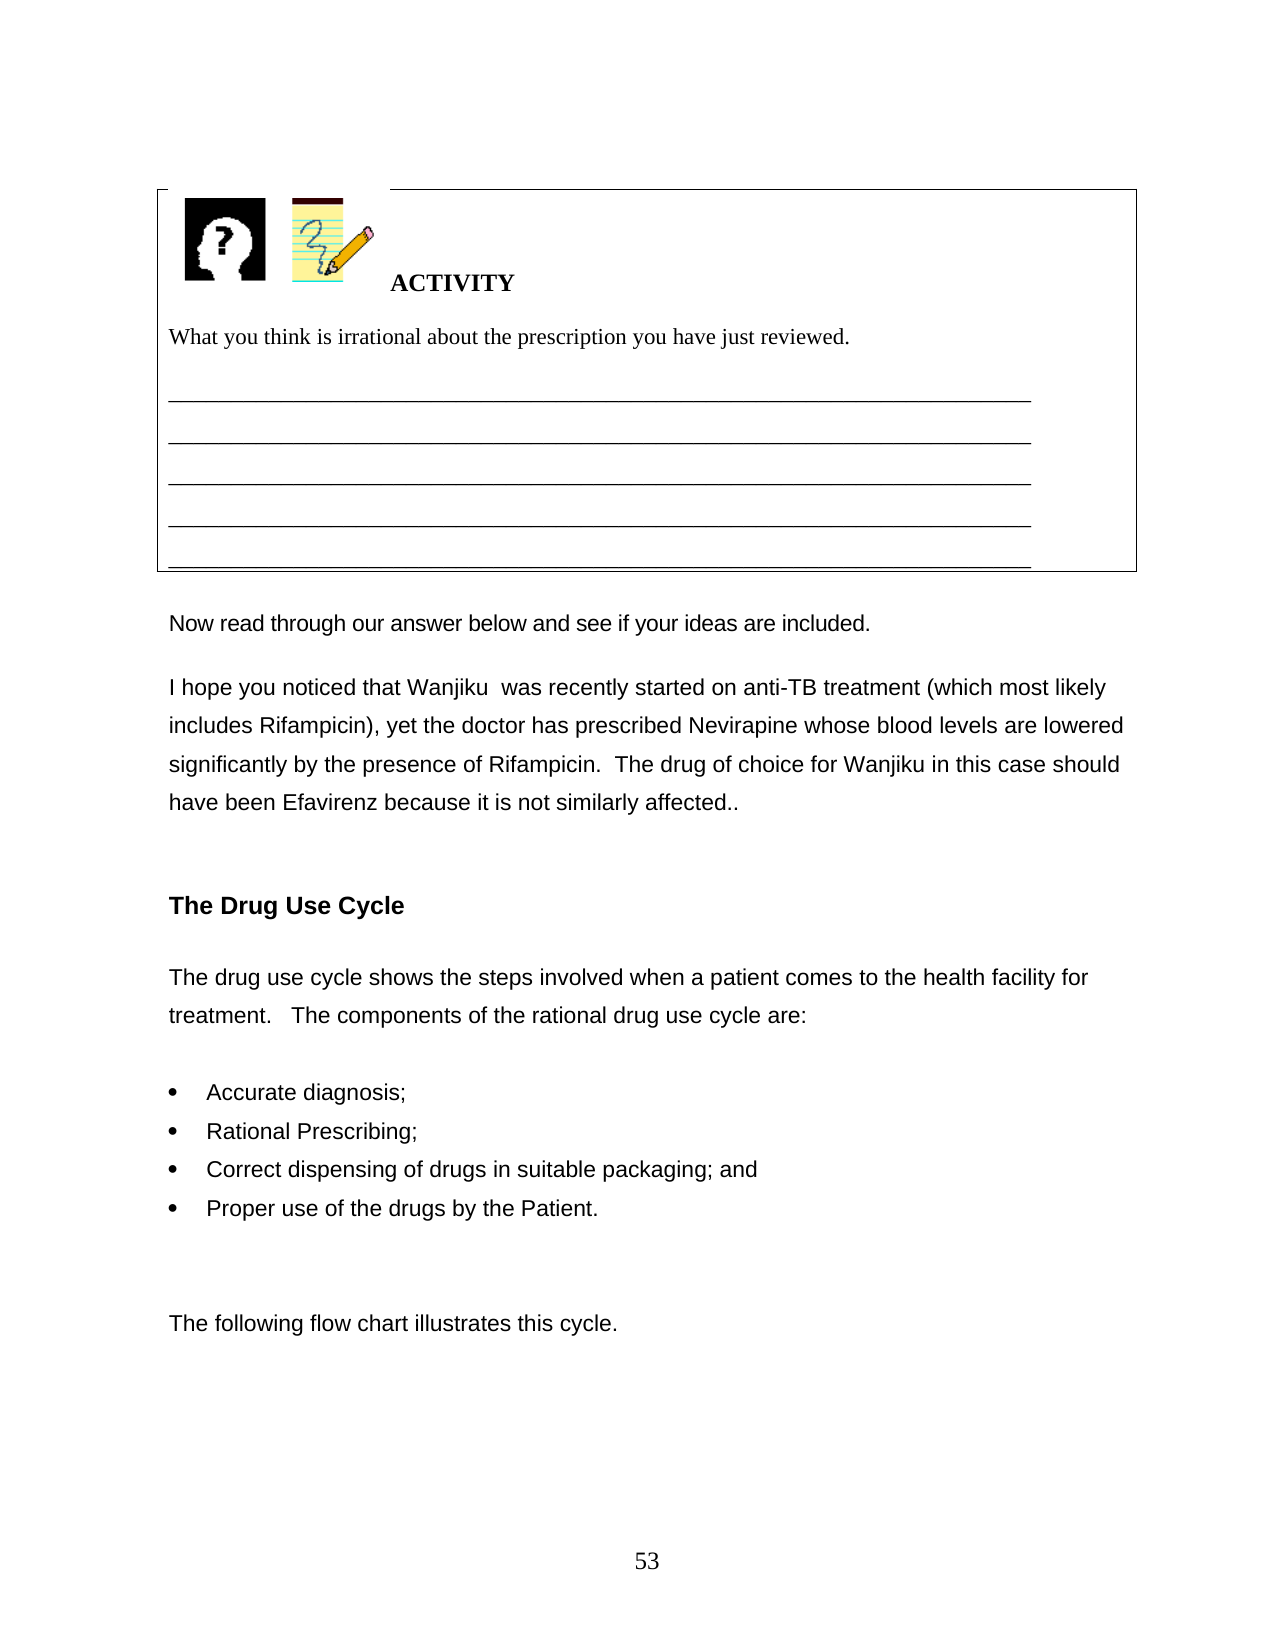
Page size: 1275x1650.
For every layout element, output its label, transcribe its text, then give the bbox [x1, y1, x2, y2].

list Rational Prescribing; [169, 1118, 1125, 1144]
picture [184, 198, 374, 282]
text The following flow chart illustrates this cycle. [169, 1311, 1125, 1336]
list Accurate diagnosis; [169, 1080, 1125, 1106]
text The drug use cycle shows the steps involved when a patient comes to the health facility for treatment. The components of the rational drug use cycle are: [169, 964, 1125, 1029]
subtitle The Drug Use Cycle [169, 892, 1125, 920]
text I hope you noticed that Wanjiku was recently started on anti-TB treatment (which most likely includes Rifampicin), yet the doctor has prescribed Nevirapine whose blood levels are lowered significantly by the presence of Rifampicin. The drug of choice for Wanjiku in this case should have been Efavirenz because it is not similarly affected.. [169, 675, 1125, 816]
table_header ACTIVITY What you think is irrational about the prescription you have just reviewed. _____________________________________________________________________ _____________________________________________________________________ _____________________________________________________________________ _____________________________________________________________________ _____________________________________________________________________ [158, 190, 1136, 571]
list Proper use of the drugs by the Patient. [169, 1195, 1125, 1221]
text Now read through our answer below and see if your ideas are included. [169, 611, 1125, 636]
list Correct dispensing of drugs in suitable packaging; and [169, 1157, 1125, 1182]
